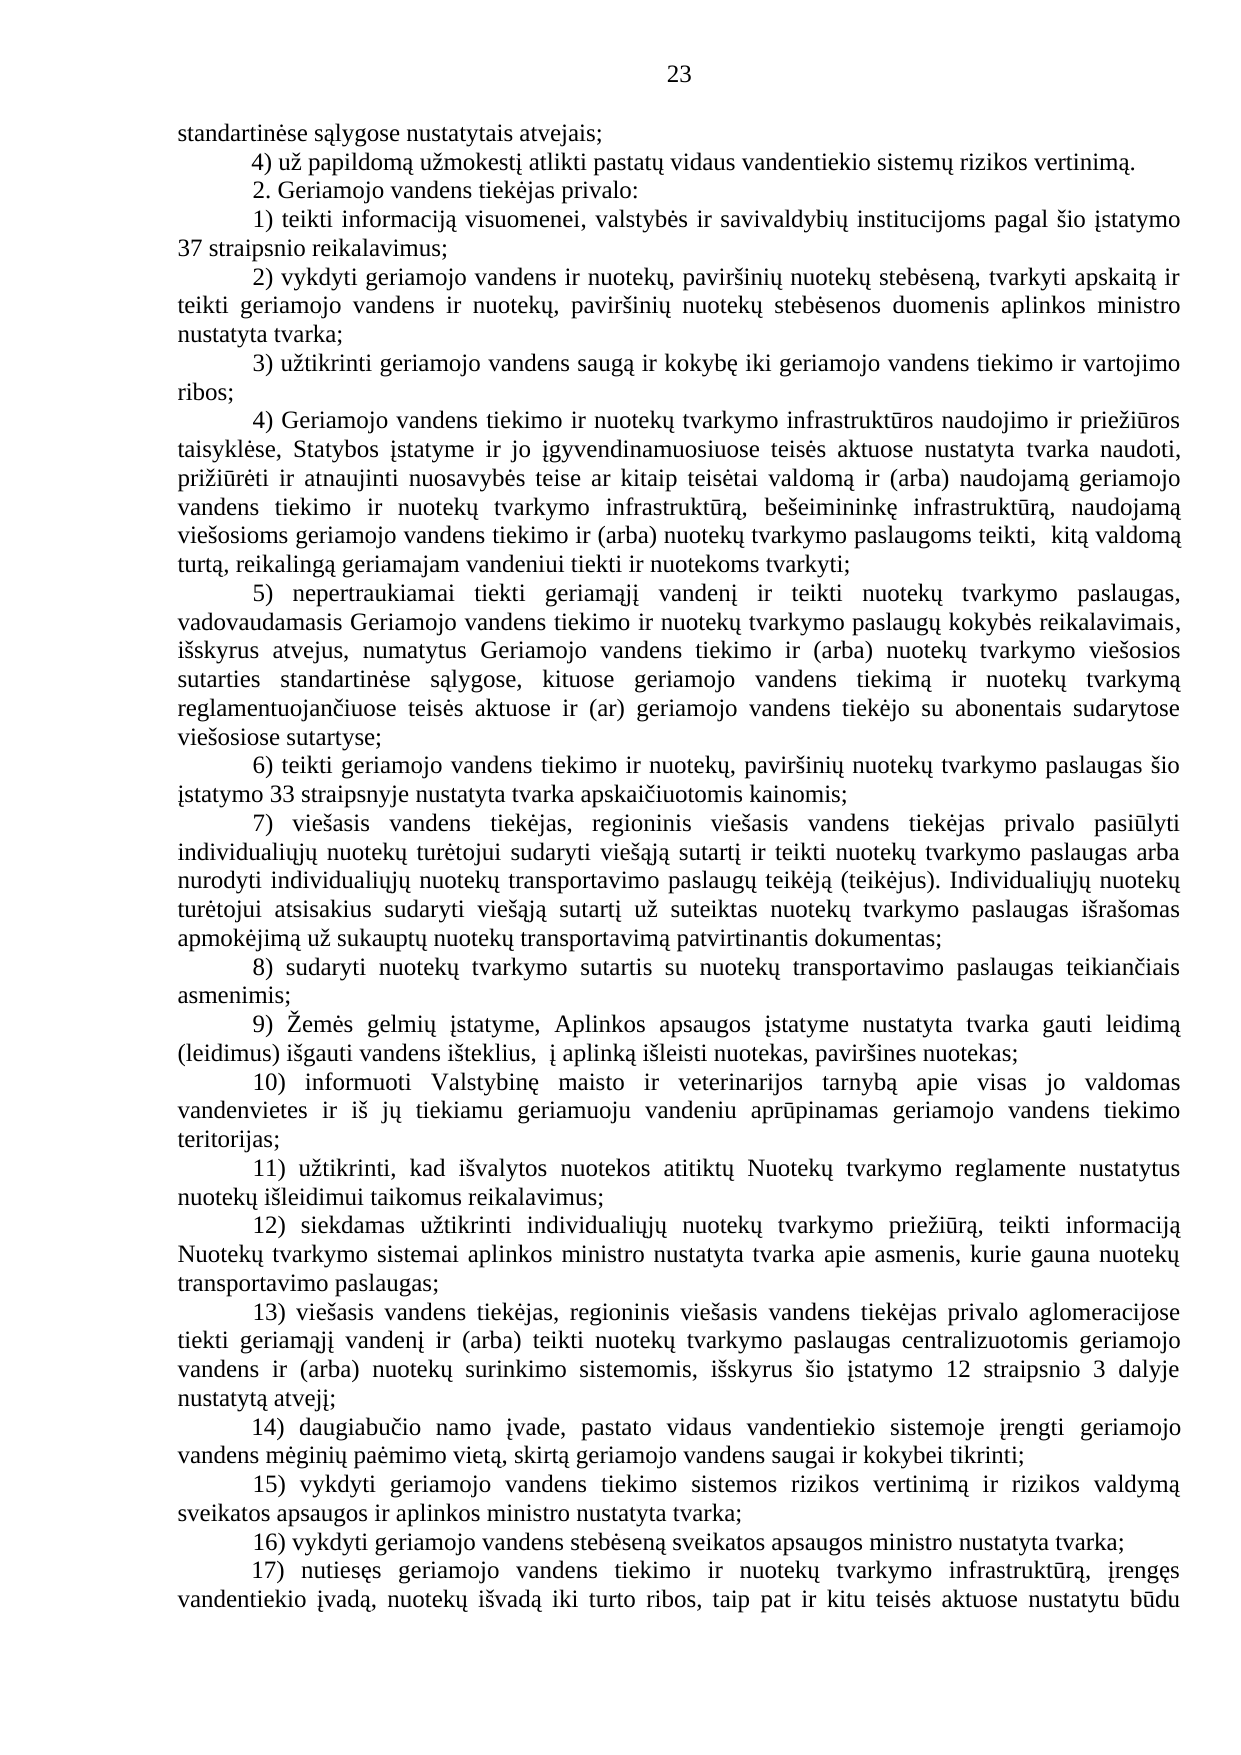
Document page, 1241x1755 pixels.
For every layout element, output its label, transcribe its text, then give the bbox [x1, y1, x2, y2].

text 11) užtikrinti, kad išvalytos nuotekos atitiktų Nuotekų tvarkymo reglamente nustatytus nuotekų išleidimui taikomus reikalavimus; [177, 1153, 1181, 1211]
text 4) Geriamojo vandens tiekimo ir nuotekų tvarkymo infrastruktūros naudojimo ir priežiūros taisyklėse, Statybos įstatyme ir jo įgyvendinamuosiuose teisės aktuose nustatyta tvarka naudoti, prižiūrėti ir atnaujinti nuosavybės teise ar kitaip teisėtai valdomą ir (arba) naudojamą geriamojo vandens tiekimo ir nuotekų tvarkymo infrastruktūrą, bešeimininkę infrastruktūrą, naudojamą viešosioms geriamojo vandens tiekimo ir (arba) nuotekų tvarkymo paslaugoms teikti, kitą valdomą turtą, reikalingą geriamajam vandeniui tiekti ir nuotekoms tvarkyti; [177, 406, 1181, 578]
text 14) daugiabučio namo įvade, pastato vidaus vandentiekio sistemoje įrengti geriamojo vandens mėginių paėmimo vietą, skirtą geriamojo vandens saugai ir kokybei tikrinti; [177, 1412, 1181, 1469]
text 17) nutiesęs geriamojo vandens tiekimo ir nuotekų tvarkymo infrastruktūrą, įrengęs vandentiekio įvadą, nuotekų išvadą iki turto ribos, taip pat ir kitu teisės aktuose nustatytu būdu [177, 1556, 1181, 1613]
text 7) viešasis vandens tiekėjas, regioninis viešasis vandens tiekėjas privalo pasiūlyti individualiųjų nuotekų turėtojui sudaryti viešąją sutartį ir teikti nuotekų tvarkymo paslaugas arba nurodyti individualiųjų nuotekų transportavimo paslaugų teikėją (teikėjus). Individualiųjų nuotekų turėtojui atsisakius sudaryti viešąją sutartį už suteiktas nuotekų tvarkymo paslaugas išrašomas apmokėjimą už sukauptų nuotekų transportavimą patvirtinantis dokumentas; [177, 808, 1181, 952]
text 10) informuoti Valstybinę maisto ir veterinarijos tarnybą apie visas jo valdomas vandenvietes ir iš jų tiekiamu geriamuoju vandeniu aprūpinamas geriamojo vandens tiekimo teritorijas; [177, 1067, 1181, 1153]
text standartinėse sąlygose nustatytais atvejais; [177, 118, 1181, 147]
text 2) vykdyti geriamojo vandens ir nuotekų, paviršinių nuotekų stebėseną, tvarkyti apskaitą ir teikti geriamojo vandens ir nuotekų, paviršinių nuotekų stebėsenos duomenis aplinkos ministro nustatyta tvarka; [177, 262, 1181, 348]
text 1) teikti informaciją visuomenei, valstybės ir savivaldybių institucijoms pagal šio įstatymo 37 straipsnio reikalavimus; [177, 204, 1181, 262]
text 16) vykdyti geriamojo vandens stebėseną sveikatos apsaugos ministro nustatyta tvarka; [177, 1527, 1181, 1556]
text 15) vykdyti geriamojo vandens tiekimo sistemos rizikos vertinimą ir rizikos valdymą sveikatos apsaugos ir aplinkos ministro nustatyta tvarka; [177, 1469, 1181, 1527]
text 13) viešasis vandens tiekėjas, regioninis viešasis vandens tiekėjas privalo aglomeracijose tiekti geriamąjį vandenį ir (arba) teikti nuotekų tvarkymo paslaugas centralizuotomis geriamojo vandens ir (arba) nuotekų surinkimo sistemomis, išskyrus šio įstatymo 12 straipsnio 3 dalyje nustatytą atvejį; [177, 1297, 1181, 1412]
text 12) siekdamas užtikrinti individualiųjų nuotekų tvarkymo priežiūrą, teikti informaciją Nuotekų tvarkymo sistemai aplinkos ministro nustatyta tvarka apie asmenis, kurie gauna nuotekų transportavimo paslaugas; [177, 1211, 1181, 1297]
text 6) teikti geriamojo vandens tiekimo ir nuotekų, paviršinių nuotekų tvarkymo paslaugas šio įstatymo 33 straipsnyje nustatyta tvarka apskaičiuotomis kainomis; [177, 751, 1181, 808]
text 5) nepertraukiamai tiekti geriamąjį vandenį ir teikti nuotekų tvarkymo paslaugas, vadovaudamasis Geriamojo vandens tiekimo ir nuotekų tvarkymo paslaugų kokybės reikalavimais, išskyrus atvejus, numatytus Geriamojo vandens tiekimo ir (arba) nuotekų tvarkymo viešosios sutarties standartinėse sąlygose, kituose geriamojo vandens tiekimą ir nuotekų tvarkymą reglamentuojančiuose teisės aktuose ir (ar) geriamojo vandens tiekėjo su abonentais sudarytose viešosiose sutartyse; [177, 578, 1181, 751]
text 9) Žemės gelmių įstatyme, Aplinkos apsaugos įstatyme nustatyta tvarka gauti leidimą (leidimus) išgauti vandens išteklius, į aplinką išleisti nuotekas, paviršines nuotekas; [177, 1009, 1181, 1067]
text 4) už papildomą užmokestį atlikti pastatų vidaus vandentiekio sistemų rizikos vertinimą. [177, 147, 1181, 176]
text 2. Geriamojo vandens tiekėjas privalo: [177, 176, 1181, 204]
text 8) sudaryti nuotekų tvarkymo sutartis su nuotekų transportavimo paslaugas teikiančiais asmenimis; [177, 952, 1181, 1009]
text 3) užtikrinti geriamojo vandens saugą ir kokybę iki geriamojo vandens tiekimo ir vartojimo ribos; [177, 348, 1181, 406]
